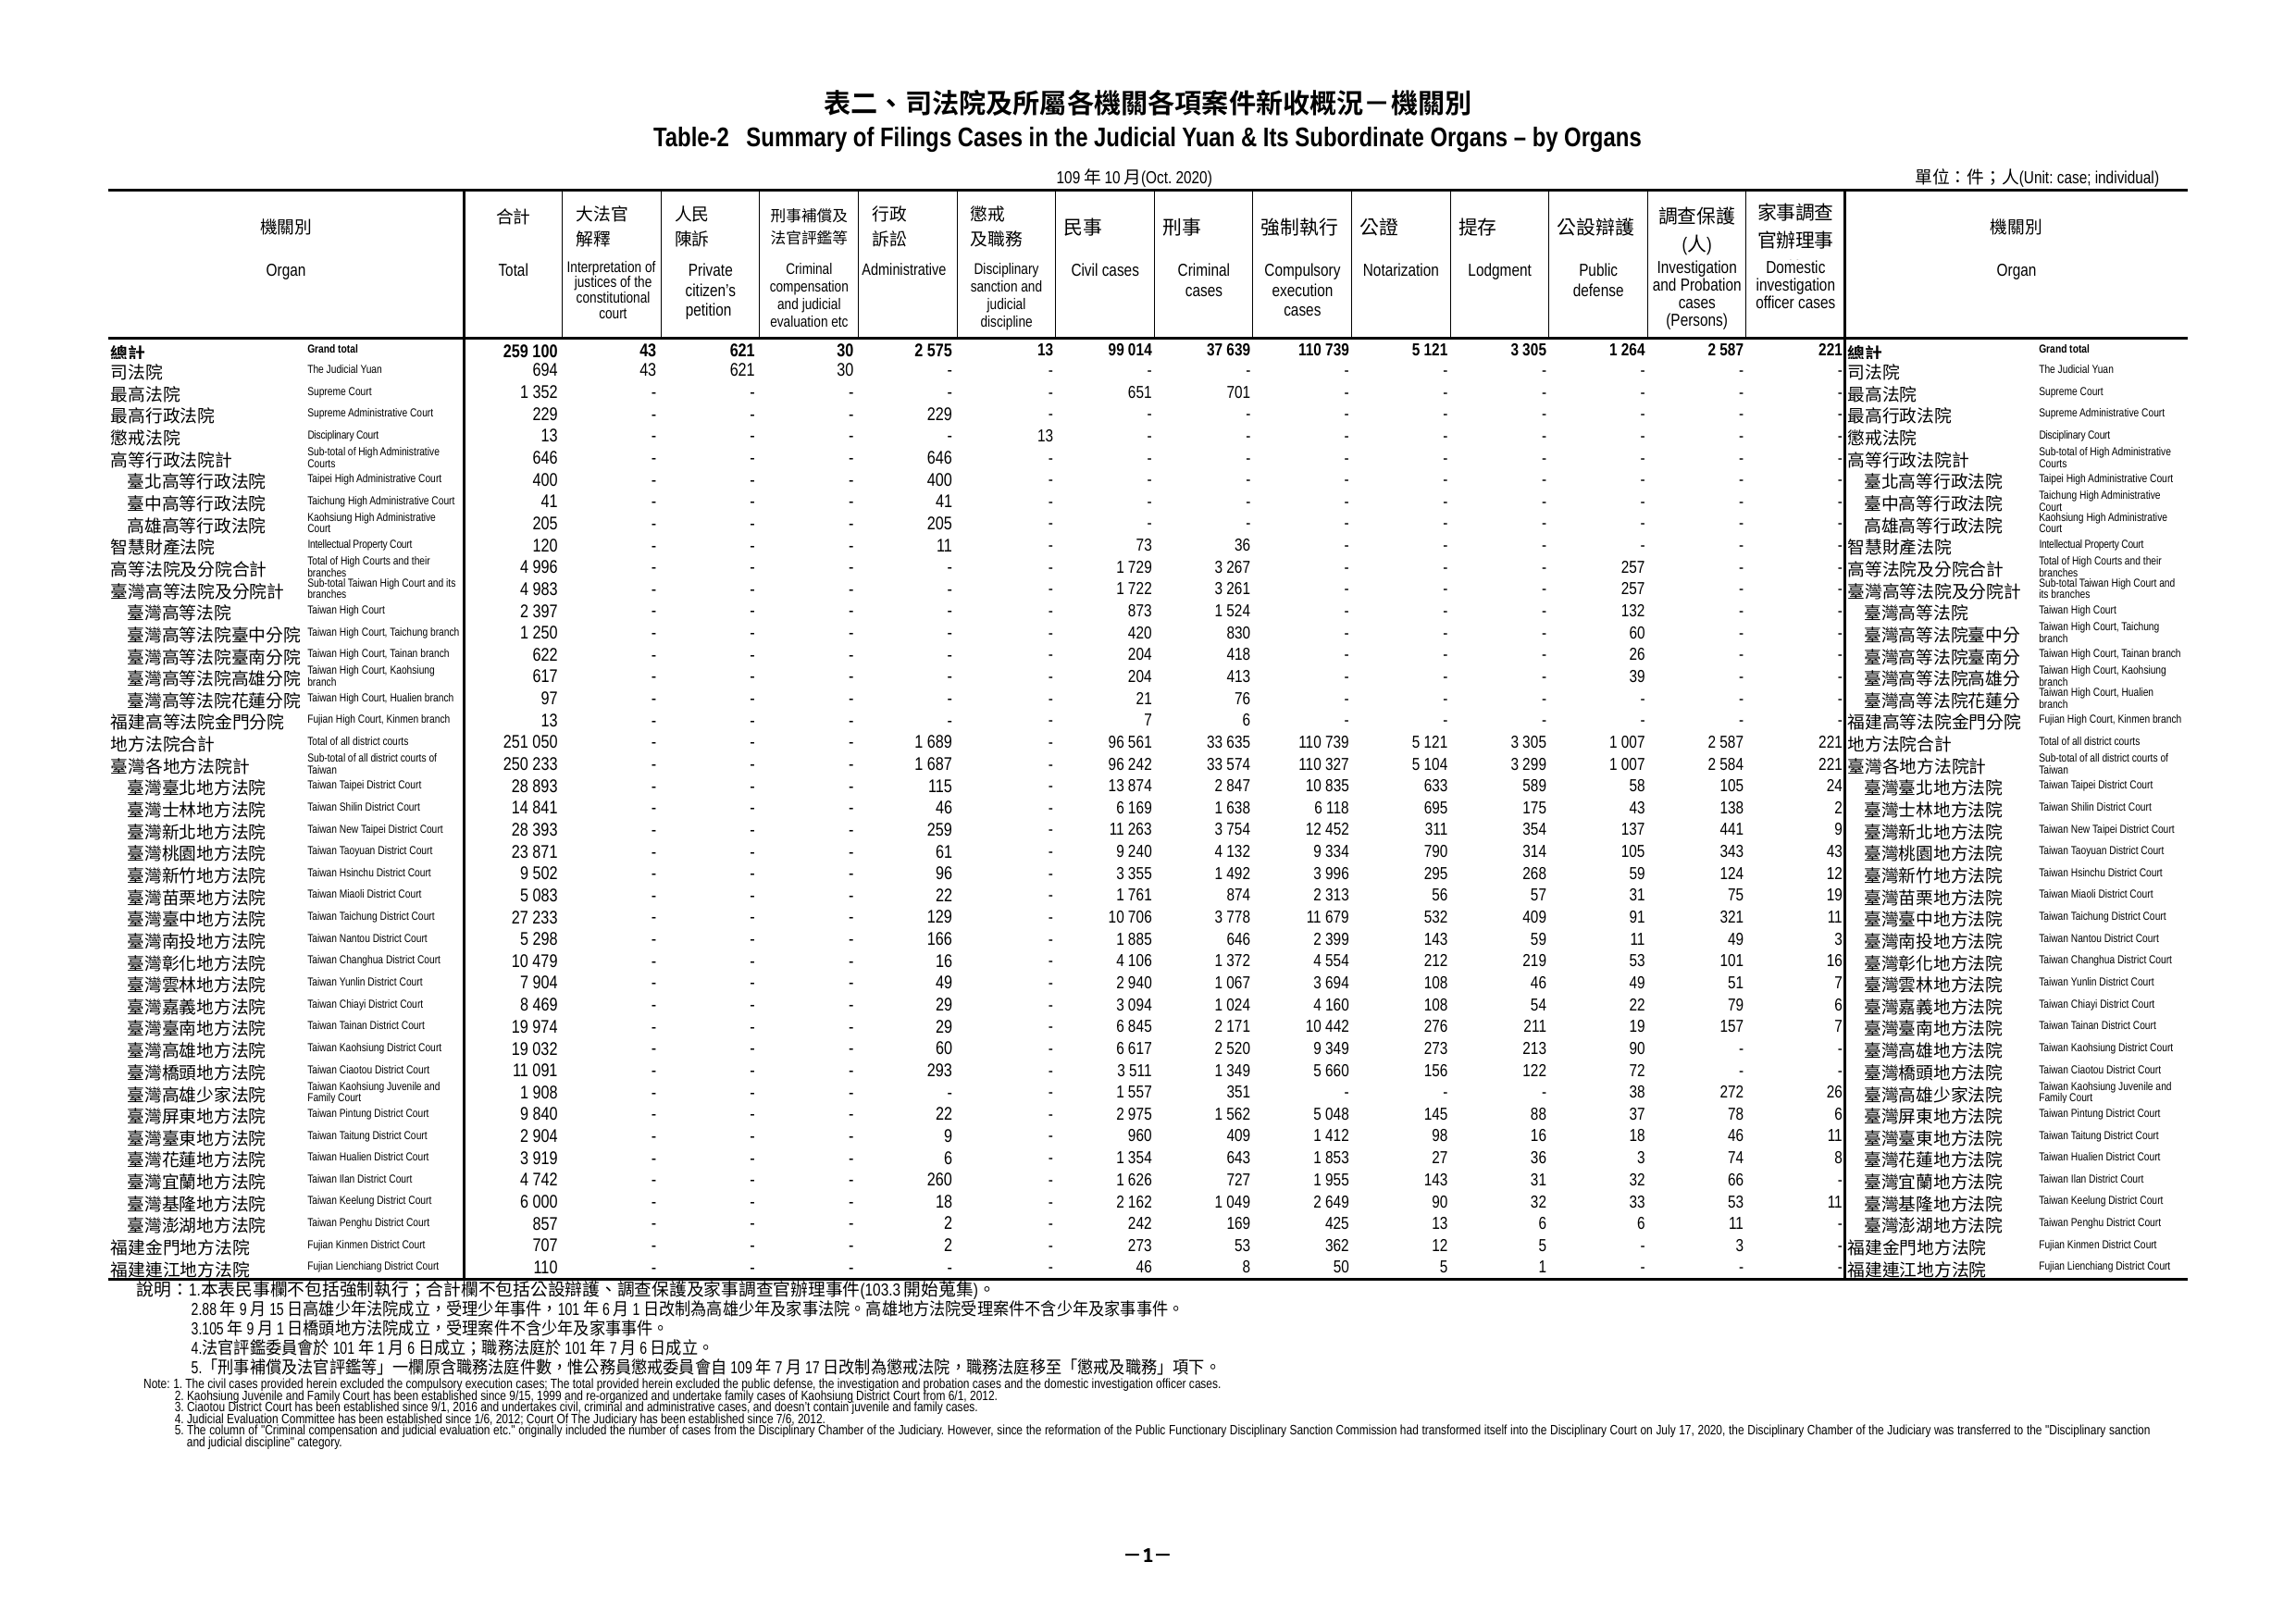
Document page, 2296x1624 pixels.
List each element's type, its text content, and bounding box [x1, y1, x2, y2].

table_cell Taipei High Administrative Court [304, 468, 463, 490]
table_cell 110 739 [1253, 731, 1351, 752]
table_cell - [1450, 577, 1549, 600]
table_cell - [1549, 709, 1647, 731]
table_cell - [859, 709, 957, 731]
table_cell - [1450, 622, 1549, 643]
table_cell Taiwan High Court, Tainan branch [2036, 643, 2188, 665]
table_cell 臺灣各地方法院計 [1846, 753, 2036, 775]
table_cell - [1450, 425, 1549, 446]
table_cell - [661, 1234, 760, 1256]
table_cell 福建金門地方法院 [108, 1234, 304, 1256]
table_cell 12 [1351, 1234, 1450, 1256]
table_cell 11 [1549, 928, 1647, 949]
table_cell - [661, 1015, 760, 1037]
table_cell - [661, 1190, 760, 1212]
table_cell 633 [1351, 775, 1450, 797]
table_cell 293 [859, 1060, 957, 1081]
table_cell 78 [1647, 1103, 1746, 1124]
table_cell 1 853 [1253, 1147, 1351, 1169]
table_cell 400 [859, 468, 957, 490]
table_cell 臺灣橋頭地方法院 [1846, 1060, 2036, 1081]
table_cell 臺灣高雄地方法院 [1846, 1037, 2036, 1059]
table_header 家事調查官辦理事件 [1746, 192, 1843, 260]
table_cell - [1154, 359, 1253, 380]
table_cell 73 [1056, 534, 1154, 556]
table_cell 622 [465, 643, 563, 665]
table_cell 臺灣宜蘭地方法院 [108, 1169, 304, 1190]
table_cell - [957, 1103, 1056, 1124]
table_cell 5 298 [465, 928, 563, 949]
table_cell - [1746, 665, 1843, 687]
table_cell - [1351, 447, 1450, 468]
table_cell Taiwan Taipei District Court [2036, 775, 2188, 797]
table_cell 257 [1549, 577, 1647, 600]
table_cell Taiwan High Court [2036, 600, 2188, 622]
table_cell - [1056, 490, 1154, 512]
table_cell 211 [1450, 1015, 1549, 1037]
table_cell - [1056, 359, 1154, 380]
table_cell 90 [1351, 1190, 1450, 1212]
table_cell - [1253, 577, 1351, 600]
table_cell - [661, 1037, 760, 1059]
table_cell - [563, 1256, 661, 1278]
table_cell 137 [1549, 818, 1647, 840]
table_cell Total of all district courts [2036, 731, 2188, 752]
table_cell - [859, 359, 957, 380]
table_cell 9 [1746, 818, 1843, 840]
table_cell Taiwan Taipei District Court [304, 775, 463, 797]
table_cell - [1746, 1169, 1843, 1190]
table_cell - [859, 643, 957, 665]
table_cell 3 694 [1253, 972, 1351, 993]
table_cell 205 [859, 512, 957, 534]
table_cell 臺灣高等法院高雄分院 [108, 665, 304, 687]
table_cell 1 729 [1056, 556, 1154, 577]
table_cell 72 [1549, 1060, 1647, 1081]
table_cell 46 [859, 797, 957, 818]
table_cell Notarization [1352, 260, 1450, 337]
table_cell Taiwan Taitung District Court [304, 1124, 463, 1147]
table_cell Taichung High Administrative Court [2036, 490, 2188, 512]
table_cell 智慧財產法院 [108, 534, 304, 556]
table_cell 臺灣臺北地方法院 [1846, 775, 2036, 797]
table_header 公設辯護 [1549, 192, 1647, 260]
table_cell Taiwan Hualien District Court [304, 1147, 463, 1169]
table_cell 3 299 [1450, 753, 1549, 775]
table_cell - [1351, 688, 1450, 709]
table_cell 37 639 [1154, 340, 1253, 359]
table_cell - [957, 884, 1056, 906]
table_header 民事 [1056, 192, 1154, 260]
table_cell - [957, 797, 1056, 818]
table_cell - [1746, 380, 1843, 403]
table_cell Taiwan Yunlin District Court [2036, 972, 2188, 993]
table_cell 321 [1647, 906, 1746, 928]
table_cell 1 524 [1154, 600, 1253, 622]
table_cell Taiwan Penghu District Court [2036, 1212, 2188, 1234]
table_cell Taiwan Shilin District Court [2036, 797, 2188, 818]
text 5. The column of "Criminal compensation and judicial evaluation etc." originally included the number of cases from the Disciplinary Chamber of the Judiciary. However, since the reformation of the Public Functionary Disciplinary Sanction Commission had transformed itself into the Disciplinary Court on July 17, 2020, the Disciplinary Chamber of the Judiciary was transferred to the "Disciplinary sanction and judicial discipline" category. [174, 1426, 2159, 1449]
table_cell - [563, 928, 661, 949]
table_cell 6 [859, 1147, 957, 1169]
table_cell - [661, 1147, 760, 1169]
table_cell 16 [1450, 1124, 1549, 1147]
table_cell - [1253, 665, 1351, 687]
table_cell 2 171 [1154, 1015, 1253, 1037]
table_cell 115 [859, 775, 957, 797]
table_cell Taiwan Hualien District Court [2036, 1147, 2188, 1169]
table_cell - [1450, 665, 1549, 687]
table_cell - [563, 403, 661, 425]
table_cell 143 [1351, 1169, 1450, 1190]
table_cell 727 [1154, 1169, 1253, 1190]
table_cell 11 679 [1253, 906, 1351, 928]
table_cell 701 [1154, 380, 1253, 403]
table_cell Compulsory execution cases [1253, 260, 1351, 337]
table_cell 福建連江地方法院 [1846, 1256, 2036, 1278]
table_cell Criminal compensation and judicial evaluation etc [760, 260, 858, 337]
table_cell - [1351, 534, 1450, 556]
table_cell - [760, 1015, 858, 1037]
table_cell Taiwan Ilan District Court [304, 1169, 463, 1190]
table_cell - [563, 556, 661, 577]
table_cell - [563, 1234, 661, 1256]
table_cell 418 [1154, 643, 1253, 665]
table_cell - [957, 731, 1056, 752]
table_cell 49 [1549, 972, 1647, 993]
table_cell 11 091 [465, 1060, 563, 1081]
table_cell 9 334 [1253, 840, 1351, 862]
table_cell 43 [563, 340, 661, 359]
table_cell - [957, 709, 1056, 731]
table_cell - [1647, 359, 1746, 380]
table_cell 276 [1351, 1015, 1450, 1037]
table_cell 7 904 [465, 972, 563, 993]
table_cell 1 492 [1154, 862, 1253, 884]
table_cell 3 094 [1056, 994, 1154, 1015]
table_cell - [563, 840, 661, 862]
table_cell 1 761 [1056, 884, 1154, 906]
table_cell 58 [1549, 775, 1647, 797]
table_cell - [1647, 403, 1746, 425]
table_cell - [563, 380, 661, 403]
table_cell - [1549, 688, 1647, 709]
table_cell 臺灣臺中地方法院 [108, 906, 304, 928]
table_cell 臺灣臺南地方法院 [108, 1015, 304, 1037]
table_cell - [1647, 577, 1746, 600]
table_cell - [1253, 425, 1351, 446]
table_cell - [957, 1234, 1056, 1256]
table_cell 6 169 [1056, 797, 1154, 818]
table_cell - [1746, 359, 1843, 380]
table_cell - [760, 1256, 858, 1278]
table_cell - [760, 534, 858, 556]
table_cell - [760, 1147, 858, 1169]
table_cell 66 [1647, 1169, 1746, 1190]
table_cell - [1746, 1234, 1843, 1256]
table_cell 53 [1549, 949, 1647, 972]
table_cell 臺灣高雄少家法院 [108, 1081, 304, 1103]
table_cell - [1351, 512, 1450, 534]
table_cell - [563, 490, 661, 512]
table_cell - [1351, 468, 1450, 490]
table_cell 臺灣高雄地方法院 [108, 1037, 304, 1059]
table_cell - [563, 688, 661, 709]
table_cell 總計 [1846, 340, 2036, 359]
table_cell - [563, 1147, 661, 1169]
table_cell - [1253, 622, 1351, 643]
table_cell - [563, 753, 661, 775]
table_cell 臺灣彰化地方法院 [108, 949, 304, 972]
table_cell - [661, 468, 760, 490]
table_cell - [1351, 577, 1450, 600]
table_cell - [760, 1190, 858, 1212]
table_cell - [661, 949, 760, 972]
table_cell - [563, 512, 661, 534]
table_cell 221 [1746, 731, 1843, 752]
table_cell - [760, 512, 858, 534]
table_cell 157 [1647, 1015, 1746, 1037]
table_cell - [563, 665, 661, 687]
table_cell - [859, 425, 957, 446]
table_cell - [661, 1081, 760, 1103]
table_cell Fujian High Court, Kinmen branch [2036, 709, 2188, 731]
table_cell 臺灣高等法院臺中分院 [108, 622, 304, 643]
table_cell - [957, 994, 1056, 1015]
table_cell - [859, 380, 957, 403]
table_cell 268 [1450, 862, 1549, 884]
table_cell 36 [1450, 1147, 1549, 1169]
table_cell - [1647, 512, 1746, 534]
table_cell 110 327 [1253, 753, 1351, 775]
table_cell - [1351, 403, 1450, 425]
table_cell 福建高等法院金門分院 [108, 709, 304, 731]
table_cell Taipei High Administrative Court [2036, 468, 2188, 490]
table_cell 46 [1056, 1256, 1154, 1278]
table_cell - [957, 818, 1056, 840]
table_cell - [760, 1081, 858, 1103]
table_header 提存 [1451, 192, 1548, 260]
table_cell Kaohsiung High Administrative Court [304, 512, 463, 534]
table_cell 2 162 [1056, 1190, 1154, 1212]
table_cell 143 [1351, 928, 1450, 949]
table_cell 53 [1647, 1190, 1746, 1212]
table_cell Taiwan High Court, Kaohsiung branch [2036, 665, 2188, 687]
table_cell Taiwan Ciaotou District Court [304, 1060, 463, 1081]
table_cell 830 [1154, 622, 1253, 643]
table_cell 4 106 [1056, 949, 1154, 972]
table_cell 8 [1154, 1256, 1253, 1278]
table_cell 臺灣臺北地方法院 [108, 775, 304, 797]
table_cell 6 [1746, 1103, 1843, 1124]
table_cell 175 [1450, 797, 1549, 818]
table_cell - [760, 600, 858, 622]
table_cell - [760, 818, 858, 840]
table_cell 29 [859, 1015, 957, 1037]
table_cell 1 [1450, 1256, 1549, 1278]
text 4. Judicial Evaluation Committee has been established since 1/6, 2012; Court Of The Judiciary has been established since 7/6, 2012. [137, 1414, 2159, 1426]
table_cell 3 305 [1450, 340, 1549, 359]
table_cell - [1450, 403, 1549, 425]
table_header 機關別 [1846, 192, 2188, 260]
table_cell - [661, 447, 760, 468]
table_cell - [661, 1212, 760, 1234]
table_cell 30 [760, 340, 858, 359]
table_cell - [563, 884, 661, 906]
table_cell - [957, 1190, 1056, 1212]
table_cell - [563, 447, 661, 468]
table_cell 617 [465, 665, 563, 687]
table_cell 38 [1549, 1081, 1647, 1103]
table_cell 10 442 [1253, 1015, 1351, 1037]
table_cell 13 [957, 340, 1056, 359]
table_cell 19 974 [465, 1015, 563, 1037]
table_cell 最高行政法院 [108, 403, 304, 425]
table_cell 11 [859, 534, 957, 556]
table_cell Fujian Lienchiang District Court [2036, 1256, 2188, 1278]
table_cell 臺灣高雄少家法院 [1846, 1081, 2036, 1103]
table_cell - [760, 1169, 858, 1190]
table_cell - [563, 1037, 661, 1059]
table_cell 14 841 [465, 797, 563, 818]
table_cell - [1549, 468, 1647, 490]
table_cell Taiwan Tainan District Court [304, 1015, 463, 1037]
table_cell - [1549, 1234, 1647, 1256]
text 說明：1.本表民事欄不包括強制執行；合計欄不包括公設辯護、調查保護及家事調查官辦理事件(103.3開始蒐集)。 [137, 1281, 2159, 1300]
table_cell 10 479 [465, 949, 563, 972]
table_cell 6 845 [1056, 1015, 1154, 1037]
table_cell 43 [563, 359, 661, 380]
table_cell - [760, 884, 858, 906]
table_cell - [661, 1124, 760, 1147]
table_cell 400 [465, 468, 563, 490]
table_cell 229 [859, 403, 957, 425]
table_cell 53 [1154, 1234, 1253, 1256]
table_cell - [957, 1124, 1056, 1147]
table_cell 26 [1746, 1081, 1843, 1103]
table_cell - [760, 797, 858, 818]
table_cell - [957, 403, 1056, 425]
table_cell - [760, 775, 858, 797]
table_cell - [1746, 688, 1843, 709]
table_cell - [1647, 622, 1746, 643]
table_cell 120 [465, 534, 563, 556]
table_cell - [1549, 380, 1647, 403]
table_cell Organ [1846, 260, 2188, 337]
table_cell 臺北高等行政法院 [108, 468, 304, 490]
table_cell - [1746, 1037, 1843, 1059]
table_cell - [760, 1212, 858, 1234]
table_cell - [957, 490, 1056, 512]
table_cell 臺灣新竹地方法院 [1846, 862, 2036, 884]
table_cell 臺灣高等法院及分院計 [1846, 577, 2036, 600]
table_cell 高雄高等行政法院 [108, 512, 304, 534]
table_cell 高雄高等行政法院 [1846, 512, 2036, 534]
table_cell 22 [859, 1103, 957, 1124]
table_cell Sub-total Taiwan High Court and its branches [304, 577, 463, 600]
table_header 公證 [1352, 192, 1450, 260]
table_cell 臺灣彰化地方法院 [1846, 949, 2036, 972]
table_cell Taiwan Nantou District Court [2036, 928, 2188, 949]
table_cell - [957, 577, 1056, 600]
table_cell 5 104 [1351, 753, 1450, 775]
table_cell 873 [1056, 600, 1154, 622]
table_cell 臺灣花蓮地方法院 [1846, 1147, 2036, 1169]
table_cell 3 511 [1056, 1060, 1154, 1081]
table_cell - [563, 818, 661, 840]
table_cell Public defense [1549, 260, 1647, 337]
table_cell 43 [1746, 840, 1843, 862]
table_cell 3 [1746, 928, 1843, 949]
table_cell 1 354 [1056, 1147, 1154, 1169]
table_header 刑事 [1155, 192, 1252, 260]
table_cell Taiwan Kaohsiung District Court [304, 1037, 463, 1059]
table_cell - [661, 862, 760, 884]
table_cell Taiwan Taoyuan District Court [304, 840, 463, 862]
table_cell - [1351, 359, 1450, 380]
table_cell Taiwan Ciaotou District Court [2036, 1060, 2188, 1081]
table_cell 33 [1549, 1190, 1647, 1212]
table_cell - [563, 949, 661, 972]
table_cell 16 [1746, 949, 1843, 972]
table_cell - [1549, 1256, 1647, 1278]
table_cell 臺灣橋頭地方法院 [108, 1060, 304, 1081]
table_cell Taiwan Yunlin District Court [304, 972, 463, 993]
text Table-2 Summary of Filings Cases in the Judicial Yuan & Its Subordinate Organs – by Organs [137, 121, 2159, 152]
table_cell 695 [1351, 797, 1450, 818]
table_cell 11 [1746, 1124, 1843, 1147]
table_cell - [563, 643, 661, 665]
table_cell 11 [1746, 906, 1843, 928]
table_cell - [1450, 688, 1549, 709]
table_cell 97 [465, 688, 563, 709]
table_cell Taiwan Chiayi District Court [2036, 994, 2188, 1015]
table_cell Supreme Administrative Court [2036, 403, 2188, 425]
table_cell 251 050 [465, 731, 563, 752]
table_cell - [563, 862, 661, 884]
table_cell 2 975 [1056, 1103, 1154, 1124]
table_cell Taiwan Ilan District Court [2036, 1169, 2188, 1190]
table_cell 臺灣士林地方法院 [1846, 797, 2036, 818]
table_cell - [859, 665, 957, 687]
table_cell Taiwan Kaohsiung District Court [2036, 1037, 2188, 1059]
table_cell - [1450, 359, 1549, 380]
table_cell - [957, 600, 1056, 622]
table_cell 高等法院及分院合計 [108, 556, 304, 577]
table_cell - [1253, 643, 1351, 665]
table_cell - [1647, 665, 1746, 687]
table_cell - [760, 1060, 858, 1081]
table_cell - [563, 972, 661, 993]
table_cell 19 [1549, 1015, 1647, 1037]
text 表二、司法院及所屬各機關各項案件新收概況－機關別 [137, 82, 2159, 121]
table_cell - [760, 928, 858, 949]
table_cell 22 [1549, 994, 1647, 1015]
text 4.法官評鑑委員會於101年1月6日成立；職務法庭於101年7月6日成立。 [191, 1339, 2187, 1357]
table_cell 425 [1253, 1212, 1351, 1234]
table_cell 3 996 [1253, 862, 1351, 884]
table_cell - [760, 1124, 858, 1147]
table_cell Supreme Court [304, 380, 463, 403]
table_cell 最高法院 [108, 380, 304, 403]
table_cell 臺灣屏東地方法院 [108, 1103, 304, 1124]
table_cell - [957, 862, 1056, 884]
table_cell - [1056, 468, 1154, 490]
table_cell 46 [1647, 1124, 1746, 1147]
table_cell - [760, 380, 858, 403]
table_cell Total of High Courts and their branches [2036, 556, 2188, 577]
table_cell 110 [465, 1256, 563, 1278]
table_cell Disciplinary Court [2036, 425, 2188, 446]
table_cell - [1746, 447, 1843, 468]
table_cell 790 [1351, 840, 1450, 862]
table_cell - [661, 688, 760, 709]
table_cell - [760, 468, 858, 490]
table_cell 621 [661, 359, 760, 380]
table_cell Intellectual Property Court [304, 534, 463, 556]
table_cell - [1351, 600, 1450, 622]
table_header 強制執行 [1253, 192, 1351, 260]
table_cell 49 [1647, 928, 1746, 949]
table_cell - [661, 731, 760, 752]
text 3. Ciaotou District Court has been established since 9/1, 2016 and undertakes civil, criminal and administrative cases, and doesn’t contain juvenile and family cases. [137, 1403, 2159, 1414]
table_cell 5 121 [1351, 731, 1450, 752]
table_cell 105 [1549, 840, 1647, 862]
table_cell Total [465, 260, 562, 337]
table_cell 7 [1746, 1015, 1843, 1037]
table_cell 37 [1549, 1103, 1647, 1124]
table_cell - [661, 753, 760, 775]
table_cell - [957, 949, 1056, 972]
table_cell 3 261 [1154, 577, 1253, 600]
table_cell - [1746, 577, 1843, 600]
table_cell - [661, 665, 760, 687]
table_cell 166 [859, 928, 957, 949]
table_cell 229 [465, 403, 563, 425]
table_cell 臺灣南投地方法院 [1846, 928, 2036, 949]
table_cell 5 660 [1253, 1060, 1351, 1081]
table_cell 臺灣高等法院 [108, 600, 304, 622]
table_cell - [1647, 490, 1746, 512]
table_cell 2 904 [465, 1124, 563, 1147]
table_cell - [563, 775, 661, 797]
table_cell - [859, 688, 957, 709]
table_cell 2 [859, 1234, 957, 1256]
table_cell - [1647, 425, 1746, 446]
table_cell - [760, 1037, 858, 1059]
table_cell 臺灣臺中地方法院 [1846, 906, 2036, 928]
table_cell 8 469 [465, 994, 563, 1015]
table_cell 295 [1351, 862, 1450, 884]
table_cell 臺灣高等法院高雄分院 [1846, 665, 2036, 687]
table_cell - [859, 577, 957, 600]
table_cell 1 007 [1549, 753, 1647, 775]
table_cell - [760, 862, 858, 884]
table_cell 46 [1450, 972, 1549, 993]
table_cell 110 739 [1253, 340, 1351, 359]
table_cell 1 067 [1154, 972, 1253, 993]
table_cell Taiwan Taichung District Court [304, 906, 463, 928]
table_cell - [760, 622, 858, 643]
table_cell 1 562 [1154, 1103, 1253, 1124]
table_cell - [661, 380, 760, 403]
table_cell 351 [1154, 1081, 1253, 1103]
table_cell 1 638 [1154, 797, 1253, 818]
table_cell 臺灣雲林地方法院 [1846, 972, 2036, 993]
table_cell 212 [1351, 949, 1450, 972]
table_cell 1 687 [859, 753, 957, 775]
table_cell 1 955 [1253, 1169, 1351, 1190]
table_cell 臺灣高等法院 [1846, 600, 2036, 622]
table_cell 51 [1647, 972, 1746, 993]
table_cell 129 [859, 906, 957, 928]
table_cell 1 049 [1154, 1190, 1253, 1212]
table_cell 420 [1056, 622, 1154, 643]
table_cell - [1351, 622, 1450, 643]
table_cell 1 557 [1056, 1081, 1154, 1103]
table_header 行政 訴訟 [859, 192, 957, 260]
table_cell 96 [859, 862, 957, 884]
table_cell - [661, 403, 760, 425]
table_cell 5 083 [465, 884, 563, 906]
table_cell 高等法院及分院合計 [1846, 556, 2036, 577]
table_cell - [760, 403, 858, 425]
table_cell - [1450, 600, 1549, 622]
table_cell 臺灣基隆地方法院 [108, 1190, 304, 1212]
table_cell 6 118 [1253, 797, 1351, 818]
table_cell - [1549, 512, 1647, 534]
table_cell - [1450, 468, 1549, 490]
table_cell Taiwan High Court, Taichung branch [2036, 622, 2188, 643]
table_cell - [957, 556, 1056, 577]
table_cell - [661, 709, 760, 731]
table_cell 臺北高等行政法院 [1846, 468, 2036, 490]
table_cell Taiwan Chiayi District Court [304, 994, 463, 1015]
table_cell - [957, 468, 1056, 490]
table_cell 101 [1647, 949, 1746, 972]
table_cell - [957, 1169, 1056, 1190]
table_cell 960 [1056, 1124, 1154, 1147]
table_cell Taiwan Keelung District Court [304, 1190, 463, 1212]
table_cell - [1549, 447, 1647, 468]
table_cell 273 [1056, 1234, 1154, 1256]
table_cell 74 [1647, 1147, 1746, 1169]
table_cell - [1450, 380, 1549, 403]
table_cell 19 [1746, 884, 1843, 906]
table_cell - [1549, 359, 1647, 380]
table_cell - [760, 1234, 858, 1256]
table_cell 204 [1056, 643, 1154, 665]
table_cell Supreme Administrative Court [304, 403, 463, 425]
table_cell Sub-total of all district courts of Taiwan [2036, 753, 2188, 775]
table_cell - [1746, 403, 1843, 425]
table_cell - [563, 1060, 661, 1081]
table_cell Taiwan Keelung District Court [2036, 1190, 2188, 1212]
table_cell - [957, 1147, 1056, 1169]
table_cell Taiwan Shilin District Court [304, 797, 463, 818]
table_cell Lodgment [1451, 260, 1548, 337]
table_cell The Judicial Yuan [2036, 359, 2188, 380]
table_cell - [859, 622, 957, 643]
table_cell - [1351, 665, 1450, 687]
table_cell - [760, 1103, 858, 1124]
table_cell Taiwan Pintung District Court [2036, 1103, 2188, 1124]
table_cell 11 [1647, 1212, 1746, 1234]
table_cell 臺灣新北地方法院 [108, 818, 304, 840]
table_cell - [859, 600, 957, 622]
table_cell - [1450, 512, 1549, 534]
table_cell - [1746, 1060, 1843, 1081]
table_header 大法官 解釋 [563, 192, 661, 260]
table_cell 108 [1351, 994, 1450, 1015]
table_cell 60 [859, 1037, 957, 1059]
table_cell - [957, 840, 1056, 862]
table_cell Taiwan High Court, Tainan branch [304, 643, 463, 665]
table_cell 臺灣苗栗地方法院 [108, 884, 304, 906]
table_cell 26 [1549, 643, 1647, 665]
table_cell 4 554 [1253, 949, 1351, 972]
table_cell 福建金門地方法院 [1846, 1234, 2036, 1256]
table_cell - [661, 1169, 760, 1190]
table_cell - [1647, 643, 1746, 665]
table_cell 18 [859, 1190, 957, 1212]
table_cell 205 [465, 512, 563, 534]
table_cell 219 [1450, 949, 1549, 972]
table_cell - [661, 928, 760, 949]
table_cell 12 452 [1253, 818, 1351, 840]
table_cell - [563, 1124, 661, 1147]
table_cell 413 [1154, 665, 1253, 687]
text 5.「刑事補償及法官評鑑等」一欄原含職務法庭件數，惟公務員懲戒委員會自109年7月17日改制為懲戒法院，職務法庭移至「懲戒及職務」項下。 [191, 1357, 2187, 1377]
table_cell 3 919 [465, 1147, 563, 1169]
table_cell 2 575 [859, 340, 957, 359]
table_cell - [760, 840, 858, 862]
table_cell Taichung High Administrative Court [304, 490, 463, 512]
table_cell Intellectual Property Court [2036, 534, 2188, 556]
table_cell 5 [1351, 1256, 1450, 1278]
text 2. Kaohsiung Juvenile and Family Court has been established since 9/15, 1999 and re-organized and undertake family cases of Kaohsiung District Court from 6/1, 2012. [137, 1391, 2159, 1403]
table_cell 7 [1056, 709, 1154, 731]
table_cell - [760, 709, 858, 731]
table_cell 臺灣新北地方法院 [1846, 818, 2036, 840]
table_cell 臺灣基隆地方法院 [1846, 1190, 2036, 1212]
table_cell 132 [1549, 600, 1647, 622]
table_header 調查保護 (人) [1648, 192, 1745, 260]
table_cell - [760, 688, 858, 709]
table_cell 7 [1746, 972, 1843, 993]
table_cell - [957, 1212, 1056, 1234]
table_cell - [1450, 709, 1549, 731]
table_cell - [1056, 425, 1154, 446]
table_cell 24 [1746, 775, 1843, 797]
table_cell - [1253, 600, 1351, 622]
table_cell 96 561 [1056, 731, 1154, 752]
table_cell 1 264 [1549, 340, 1647, 359]
table_cell - [957, 665, 1056, 687]
table_cell 646 [1154, 928, 1253, 949]
table_cell 臺中高等行政法院 [108, 490, 304, 512]
text Note: 1. The civil cases provided herein excluded the compulsory execution cases; The total provided herein excluded the public defense, the investigation and probation cases and the domestic investigation officer cases. [143, 1380, 2159, 1391]
table_cell 4 983 [465, 577, 563, 600]
table_cell 臺中高等行政法院 [1846, 490, 2036, 512]
table_cell 臺灣桃園地方法院 [108, 840, 304, 862]
table_cell 3 [1647, 1234, 1746, 1256]
table_cell 221 [1746, 340, 1843, 359]
table_cell 9 502 [465, 862, 563, 884]
table_cell Taiwan Penghu District Court [304, 1212, 463, 1234]
table_cell 41 [465, 490, 563, 512]
table_cell 臺灣宜蘭地方法院 [1846, 1169, 2036, 1190]
table_cell 54 [1450, 994, 1549, 1015]
table_cell 最高法院 [1846, 380, 2036, 403]
table_cell 22 [859, 884, 957, 906]
table_cell 5 [1450, 1234, 1549, 1256]
table_cell Sub-total of all district courts of Taiwan [304, 753, 463, 775]
table_cell 2 649 [1253, 1190, 1351, 1212]
table_cell - [957, 753, 1056, 775]
table_cell Private citizen’s petition [662, 260, 759, 337]
table_cell 13 874 [1056, 775, 1154, 797]
table_cell 1 689 [859, 731, 957, 752]
table_header 機關別 [108, 192, 463, 260]
table_cell 646 [465, 447, 563, 468]
table_cell - [760, 972, 858, 993]
table_cell 4 132 [1154, 840, 1253, 862]
table_cell Domestic investigation officer cases [1746, 260, 1843, 337]
table_cell 2 [1746, 797, 1843, 818]
table_cell 1 722 [1056, 577, 1154, 600]
table_cell - [760, 906, 858, 928]
table_cell - [661, 840, 760, 862]
table_cell 臺灣澎湖地方法院 [1846, 1212, 2036, 1234]
table_cell - [661, 972, 760, 993]
table_cell - [661, 906, 760, 928]
table_cell The Judicial Yuan [304, 359, 463, 380]
table_cell 10 706 [1056, 906, 1154, 928]
table_cell - [760, 665, 858, 687]
table_cell - [760, 994, 858, 1015]
table_cell 臺灣高等法院臺南分院 [1846, 643, 2036, 665]
table_cell - [1746, 490, 1843, 512]
table_cell - [563, 600, 661, 622]
table_cell - [563, 709, 661, 731]
table_cell 57 [1450, 884, 1549, 906]
table_cell - [661, 884, 760, 906]
table_cell Taiwan Changhua District Court [2036, 949, 2188, 972]
table_cell - [1056, 403, 1154, 425]
table_cell 地方法院合計 [1846, 731, 2036, 752]
table_cell - [661, 622, 760, 643]
table_cell - [760, 447, 858, 468]
table_cell 31 [1450, 1169, 1549, 1190]
text 3.105年9月1日橋頭地方法院成立，受理案件不含少年及家事事件。 [191, 1320, 2187, 1339]
table_cell 21 [1056, 688, 1154, 709]
table_cell - [661, 577, 760, 600]
table_cell 96 242 [1056, 753, 1154, 775]
table_cell 99 014 [1056, 340, 1154, 359]
table_cell 39 [1549, 665, 1647, 687]
table_cell - [1351, 709, 1450, 731]
table_cell Taiwan Kaohsiung Juvenile and Family Court [2036, 1081, 2188, 1103]
table_cell 9 240 [1056, 840, 1154, 862]
table_cell 105 [1647, 775, 1746, 797]
table_cell - [957, 688, 1056, 709]
table_cell 2 847 [1154, 775, 1253, 797]
table_cell - [1647, 380, 1746, 403]
table_cell 589 [1450, 775, 1549, 797]
table_cell 1 007 [1549, 731, 1647, 752]
text 2.88年9月15日高雄少年法院成立，受理少年事件，101年6月1日改制為高雄少年及家事法院。高雄地方法院受理案件不含少年及家事事件。 [191, 1300, 2187, 1320]
table_cell 臺灣士林地方法院 [108, 797, 304, 818]
table_cell - [563, 1015, 661, 1037]
table_cell 1 412 [1253, 1124, 1351, 1147]
table_cell 9 349 [1253, 1037, 1351, 1059]
table_cell - [1647, 1256, 1746, 1278]
table_cell 273 [1351, 1037, 1450, 1059]
table_cell 3 267 [1154, 556, 1253, 577]
table_cell 41 [859, 490, 957, 512]
table_cell 最高行政法院 [1846, 403, 2036, 425]
table_cell - [1154, 425, 1253, 446]
table_cell 臺灣澎湖地方法院 [108, 1212, 304, 1234]
table_cell 臺灣高等法院臺中分院 [1846, 622, 2036, 643]
table_cell - [563, 1103, 661, 1124]
table_cell 145 [1351, 1103, 1450, 1124]
table_cell - [661, 1060, 760, 1081]
table_cell - [1253, 556, 1351, 577]
table_cell - [1450, 643, 1549, 665]
table_cell - [661, 490, 760, 512]
table_cell 33 574 [1154, 753, 1253, 775]
table_cell 6 000 [465, 1190, 563, 1212]
table_cell 1 250 [465, 622, 563, 643]
table_cell 臺灣苗栗地方法院 [1846, 884, 2036, 906]
table_cell 242 [1056, 1212, 1154, 1234]
table_cell - [1746, 709, 1843, 731]
table_cell 1 352 [465, 380, 563, 403]
table_cell 343 [1647, 840, 1746, 862]
table_cell - [1056, 447, 1154, 468]
table_cell 高等行政法院計 [1846, 447, 2036, 468]
table_cell - [661, 643, 760, 665]
table_cell - [1154, 447, 1253, 468]
table_cell - [957, 512, 1056, 534]
table_cell 臺灣臺東地方法院 [1846, 1124, 2036, 1147]
table_cell - [1647, 556, 1746, 577]
table_cell - [1746, 1212, 1843, 1234]
table_cell - [957, 928, 1056, 949]
table_cell 4 742 [465, 1169, 563, 1190]
table_cell - [1253, 359, 1351, 380]
table_cell 懲戒法院 [1846, 425, 2036, 446]
table_cell 2 587 [1647, 340, 1746, 359]
table_cell 1 885 [1056, 928, 1154, 949]
table_cell 29 [859, 994, 957, 1015]
table_cell - [1450, 447, 1549, 468]
table_cell 88 [1450, 1103, 1549, 1124]
table_cell - [1549, 490, 1647, 512]
table_cell - [957, 1060, 1056, 1081]
table_cell - [1253, 1081, 1351, 1103]
table_cell 13 [465, 709, 563, 731]
table_cell - [563, 906, 661, 928]
table_cell Taiwan Tainan District Court [2036, 1015, 2188, 1037]
table_cell - [1549, 403, 1647, 425]
table_cell 50 [1253, 1256, 1351, 1278]
table_cell - [563, 994, 661, 1015]
table_header 人民 陳訴 [662, 192, 759, 260]
table_cell 福建連江地方法院 [108, 1256, 304, 1278]
table_cell - [661, 818, 760, 840]
table_cell 3 305 [1450, 731, 1549, 752]
table_cell Fujian Kinmen District Court [2036, 1234, 2188, 1256]
table_cell - [1351, 380, 1450, 403]
table_cell 646 [859, 447, 957, 468]
table_cell Supreme Court [2036, 380, 2188, 403]
table_cell - [1746, 534, 1843, 556]
table_cell 6 [1549, 1212, 1647, 1234]
table_cell 272 [1647, 1081, 1746, 1103]
table_cell 3 355 [1056, 862, 1154, 884]
table_cell - [563, 797, 661, 818]
table_cell Taiwan Miaoli District Court [2036, 884, 2188, 906]
table_cell - [661, 994, 760, 1015]
table_cell - [1647, 1037, 1746, 1059]
table_cell 2 399 [1253, 928, 1351, 949]
table_cell - [661, 775, 760, 797]
table_cell 204 [1056, 665, 1154, 687]
table_cell 16 [859, 949, 957, 972]
table_cell 10 835 [1253, 775, 1351, 797]
table_cell - [1746, 425, 1843, 446]
table_cell - [1746, 556, 1843, 577]
table_cell 2 520 [1154, 1037, 1253, 1059]
table_cell Kaohsiung High Administrative Court [2036, 512, 2188, 534]
table_cell 19 032 [465, 1037, 563, 1059]
table_cell - [1253, 468, 1351, 490]
table_cell Sub-total of High Administrative Courts [2036, 447, 2188, 468]
table_cell 79 [1647, 994, 1746, 1015]
table_cell - [1056, 512, 1154, 534]
table_cell - [1746, 468, 1843, 490]
table_cell 75 [1647, 884, 1746, 906]
table_cell 8 [1746, 1147, 1843, 1169]
table_cell 621 [661, 340, 760, 359]
table_cell 臺灣臺東地方法院 [108, 1124, 304, 1147]
table_cell - [1450, 556, 1549, 577]
table_cell - [957, 775, 1056, 797]
table_cell - [661, 600, 760, 622]
table_cell Taiwan Taitung District Court [2036, 1124, 2188, 1147]
table_cell 354 [1450, 818, 1549, 840]
table_cell 260 [859, 1169, 957, 1190]
table_cell - [1746, 1256, 1843, 1278]
table_cell Taiwan High Court [304, 600, 463, 622]
table_cell - [760, 577, 858, 600]
table_cell 1 024 [1154, 994, 1253, 1015]
table_cell 2 313 [1253, 884, 1351, 906]
table_cell Total of High Courts and their branches [304, 556, 463, 577]
table_cell - [563, 731, 661, 752]
table_cell 總計 [108, 340, 304, 359]
table_cell - [661, 512, 760, 534]
table_cell 643 [1154, 1147, 1253, 1169]
table_cell - [661, 797, 760, 818]
table_cell 13 [1351, 1212, 1450, 1234]
table_cell 90 [1549, 1037, 1647, 1059]
table_cell 91 [1549, 906, 1647, 928]
table_cell 2 940 [1056, 972, 1154, 993]
table_cell 1 626 [1056, 1169, 1154, 1190]
table_cell 3 778 [1154, 906, 1253, 928]
table_cell - [957, 972, 1056, 993]
table_cell - [1253, 403, 1351, 425]
table_cell 2 584 [1647, 753, 1746, 775]
table_cell - [760, 643, 858, 665]
table_cell 4 996 [465, 556, 563, 577]
table_cell - [1647, 709, 1746, 731]
table_cell Taiwan High Court, Taichung branch [304, 622, 463, 643]
table_cell - [661, 1256, 760, 1278]
table_cell 36 [1154, 534, 1253, 556]
table_cell 532 [1351, 906, 1450, 928]
table_cell 32 [1549, 1169, 1647, 1190]
table_cell 108 [1351, 972, 1450, 993]
table_cell - [1154, 468, 1253, 490]
table_cell 臺灣雲林地方法院 [108, 972, 304, 993]
table_cell - [661, 534, 760, 556]
table_cell 874 [1154, 884, 1253, 906]
table_cell 43 [1549, 797, 1647, 818]
table_cell - [957, 1037, 1056, 1059]
table_cell 2 587 [1647, 731, 1746, 752]
table_cell Taiwan High Court, Hualien branch [304, 688, 463, 709]
table_cell Interpretation of justices of the constitutional court [563, 260, 661, 337]
table_cell 32 [1450, 1190, 1549, 1212]
table_cell - [1746, 512, 1843, 534]
table_cell 3 [1549, 1147, 1647, 1169]
table_cell - [1253, 447, 1351, 468]
table_cell - [1647, 447, 1746, 468]
table_cell 11 [1746, 1190, 1843, 1212]
table_cell 707 [465, 1234, 563, 1256]
table_cell - [1746, 643, 1843, 665]
table_cell Disciplinary sanction and judicial discipline [958, 260, 1055, 337]
table_cell 314 [1450, 840, 1549, 862]
table_cell 臺灣各地方法院計 [108, 753, 304, 775]
table_cell - [957, 622, 1056, 643]
table_cell - [1450, 534, 1549, 556]
table_cell Total of all district courts [304, 731, 463, 752]
table_cell - [760, 753, 858, 775]
table_cell 11 263 [1056, 818, 1154, 840]
table_cell - [1647, 688, 1746, 709]
table_cell 臺灣花蓮地方法院 [108, 1147, 304, 1169]
table_cell 2 [859, 1212, 957, 1234]
table_cell 27 233 [465, 906, 563, 928]
table_cell 28 893 [465, 775, 563, 797]
table_cell 臺灣高等法院及分院計 [108, 577, 304, 600]
table_cell - [1647, 534, 1746, 556]
table_cell - [1450, 490, 1549, 512]
table_cell 49 [859, 972, 957, 993]
table_cell - [859, 1081, 957, 1103]
table_cell 33 635 [1154, 731, 1253, 752]
table_cell Taiwan Hsinchu District Court [2036, 862, 2188, 884]
table_cell - [563, 1212, 661, 1234]
table_header 合計 [465, 192, 562, 260]
table_cell 臺灣臺南地方法院 [1846, 1015, 2036, 1037]
table_cell - [1351, 643, 1450, 665]
table_cell Fujian Lienchiang District Court [304, 1256, 463, 1278]
table_cell 60 [1549, 622, 1647, 643]
table_cell 31 [1549, 884, 1647, 906]
table_cell 311 [1351, 818, 1450, 840]
table_cell - [760, 949, 858, 972]
table_cell 59 [1450, 928, 1549, 949]
text 109年10月(Oct. 2020) 單位：件；人(Unit: case; individual) [137, 164, 2159, 189]
table_cell - [1549, 425, 1647, 446]
table_cell - [563, 468, 661, 490]
table_cell 13 [957, 425, 1056, 446]
table_cell 61 [859, 840, 957, 862]
table_cell - [1253, 490, 1351, 512]
table_cell Taiwan Kaohsiung Juvenile and Family Court [304, 1081, 463, 1103]
table_cell 4 160 [1253, 994, 1351, 1015]
table_cell - [1647, 468, 1746, 490]
table_cell 5 048 [1253, 1103, 1351, 1124]
table_cell 18 [1549, 1124, 1647, 1147]
table_cell - [1746, 622, 1843, 643]
table_cell 98 [1351, 1124, 1450, 1147]
table_cell - [1647, 600, 1746, 622]
table_cell 30 [760, 359, 858, 380]
table_cell Taiwan New Taipei District Court [2036, 818, 2188, 840]
table_cell Investigation and Probation cases (Persons) [1648, 260, 1745, 337]
table_cell - [563, 534, 661, 556]
table_cell Criminal cases [1155, 260, 1252, 337]
table_cell 3 754 [1154, 818, 1253, 840]
table_cell - [760, 425, 858, 446]
table_cell 臺灣新竹地方法院 [108, 862, 304, 884]
table_cell 智慧財產法院 [1846, 534, 2036, 556]
table_cell - [1253, 380, 1351, 403]
table_cell 臺灣屏東地方法院 [1846, 1103, 2036, 1124]
table_cell 懲戒法院 [108, 425, 304, 446]
table_cell - [563, 1169, 661, 1190]
table_cell 6 [1450, 1212, 1549, 1234]
table_cell Taiwan Hsinchu District Court [304, 862, 463, 884]
table_cell - [563, 1081, 661, 1103]
table_cell - [1253, 688, 1351, 709]
table_cell - [859, 556, 957, 577]
table_cell - [563, 577, 661, 600]
table_cell 23 871 [465, 840, 563, 862]
table_cell 高等行政法院計 [108, 447, 304, 468]
table_cell Grand total [2036, 340, 2188, 359]
table_cell - [661, 1103, 760, 1124]
table_cell 臺灣嘉義地方法院 [108, 994, 304, 1015]
table_cell 臺灣桃園地方法院 [1846, 840, 2036, 862]
table_cell - [563, 622, 661, 643]
table_cell 9 840 [465, 1103, 563, 1124]
table_cell Grand total [304, 340, 463, 359]
table_cell 257 [1549, 556, 1647, 577]
table_cell Taiwan High Court, Hualien branch [2036, 688, 2188, 709]
table_cell Organ [108, 260, 463, 337]
table_cell - [1253, 534, 1351, 556]
table_cell Disciplinary Court [304, 425, 463, 446]
table_cell - [563, 1190, 661, 1212]
table_cell 651 [1056, 380, 1154, 403]
table_cell 司法院 [108, 359, 304, 380]
table_cell 6 [1154, 709, 1253, 731]
table_cell Taiwan Changhua District Court [304, 949, 463, 972]
table_cell - [1351, 490, 1450, 512]
table_cell - [957, 447, 1056, 468]
table_cell - [1647, 1060, 1746, 1081]
table_cell Fujian Kinmen District Court [304, 1234, 463, 1256]
table_cell Taiwan Taoyuan District Court [2036, 840, 2188, 862]
table_cell Taiwan High Court, Kaohsiung branch [304, 665, 463, 687]
table_cell Taiwan Pintung District Court [304, 1103, 463, 1124]
table_cell 76 [1154, 688, 1253, 709]
table_cell - [1154, 490, 1253, 512]
table_cell 地方法院合計 [108, 731, 304, 752]
table_cell Taiwan New Taipei District Court [304, 818, 463, 840]
table_cell - [1253, 709, 1351, 731]
table_cell Taiwan Miaoli District Court [304, 884, 463, 906]
table_cell 6 617 [1056, 1037, 1154, 1059]
table_cell - [957, 534, 1056, 556]
table_header 懲戒 及職務 [958, 192, 1055, 260]
table_cell - [1351, 1081, 1450, 1103]
table_cell 250 233 [465, 753, 563, 775]
table_cell Civil cases [1056, 260, 1154, 337]
table_cell 124 [1647, 862, 1746, 884]
table_cell 12 [1746, 862, 1843, 884]
table_cell - [957, 906, 1056, 928]
table_cell - [661, 556, 760, 577]
table_cell 5 121 [1351, 340, 1450, 359]
table_cell 362 [1253, 1234, 1351, 1256]
table_cell 臺灣嘉義地方法院 [1846, 994, 2036, 1015]
table_cell Sub-total of High Administrative Courts [304, 447, 463, 468]
table_cell - [859, 1256, 957, 1278]
table_cell 213 [1450, 1037, 1549, 1059]
table_cell 169 [1154, 1212, 1253, 1234]
table_cell 857 [465, 1212, 563, 1234]
table_cell 56 [1351, 884, 1450, 906]
table_cell 9 [859, 1124, 957, 1147]
table_cell 409 [1450, 906, 1549, 928]
table_cell Sub-total Taiwan High Court and its branches [2036, 577, 2188, 600]
table_cell 138 [1647, 797, 1746, 818]
table_cell - [760, 556, 858, 577]
table_cell - [1746, 600, 1843, 622]
table_cell 13 [465, 425, 563, 446]
table_cell - [1450, 1081, 1549, 1103]
table_cell - [957, 380, 1056, 403]
table_cell - [957, 1015, 1056, 1037]
table_cell 122 [1450, 1060, 1549, 1081]
table_cell 臺灣高等法院臺南分院 [108, 643, 304, 665]
table_cell 259 [859, 818, 957, 840]
table_cell - [760, 490, 858, 512]
table_cell 59 [1549, 862, 1647, 884]
table_cell 2 397 [465, 600, 563, 622]
table_cell 福建高等法院金門分院 [1846, 709, 2036, 731]
table_cell - [563, 425, 661, 446]
table_header 刑事補償及 法官評鑑等 [760, 192, 858, 260]
table_cell 1 908 [465, 1081, 563, 1103]
table_cell 694 [465, 359, 563, 380]
table_cell 臺灣高等法院花蓮分院 [1846, 688, 2036, 709]
table_cell - [1253, 512, 1351, 534]
table_cell 441 [1647, 818, 1746, 840]
table_cell Administrative [859, 260, 957, 337]
table_cell 28 393 [465, 818, 563, 840]
table_cell 1 349 [1154, 1060, 1253, 1081]
table_cell 臺灣高等法院花蓮分院 [108, 688, 304, 709]
table_cell - [1154, 512, 1253, 534]
table_cell Taiwan Taichung District Court [2036, 906, 2188, 928]
table_cell - [1351, 425, 1450, 446]
table_cell - [1549, 534, 1647, 556]
table_cell - [1154, 403, 1253, 425]
table_cell 6 [1746, 994, 1843, 1015]
table_cell - [957, 359, 1056, 380]
table_cell 1 372 [1154, 949, 1253, 972]
table_cell Taiwan Nantou District Court [304, 928, 463, 949]
table_cell - [957, 1256, 1056, 1278]
table_cell 259 100 [465, 340, 563, 359]
table_cell 司法院 [1846, 359, 2036, 380]
table_cell 156 [1351, 1060, 1450, 1081]
table_cell 221 [1746, 753, 1843, 775]
table_cell - [760, 731, 858, 752]
table_cell - [957, 1081, 1056, 1103]
table_cell - [661, 425, 760, 446]
table_cell 409 [1154, 1124, 1253, 1147]
table_cell - [957, 643, 1056, 665]
table_cell 27 [1351, 1147, 1450, 1169]
table_cell Fujian High Court, Kinmen branch [304, 709, 463, 731]
table_cell - [1351, 556, 1450, 577]
table_cell 臺灣南投地方法院 [108, 928, 304, 949]
